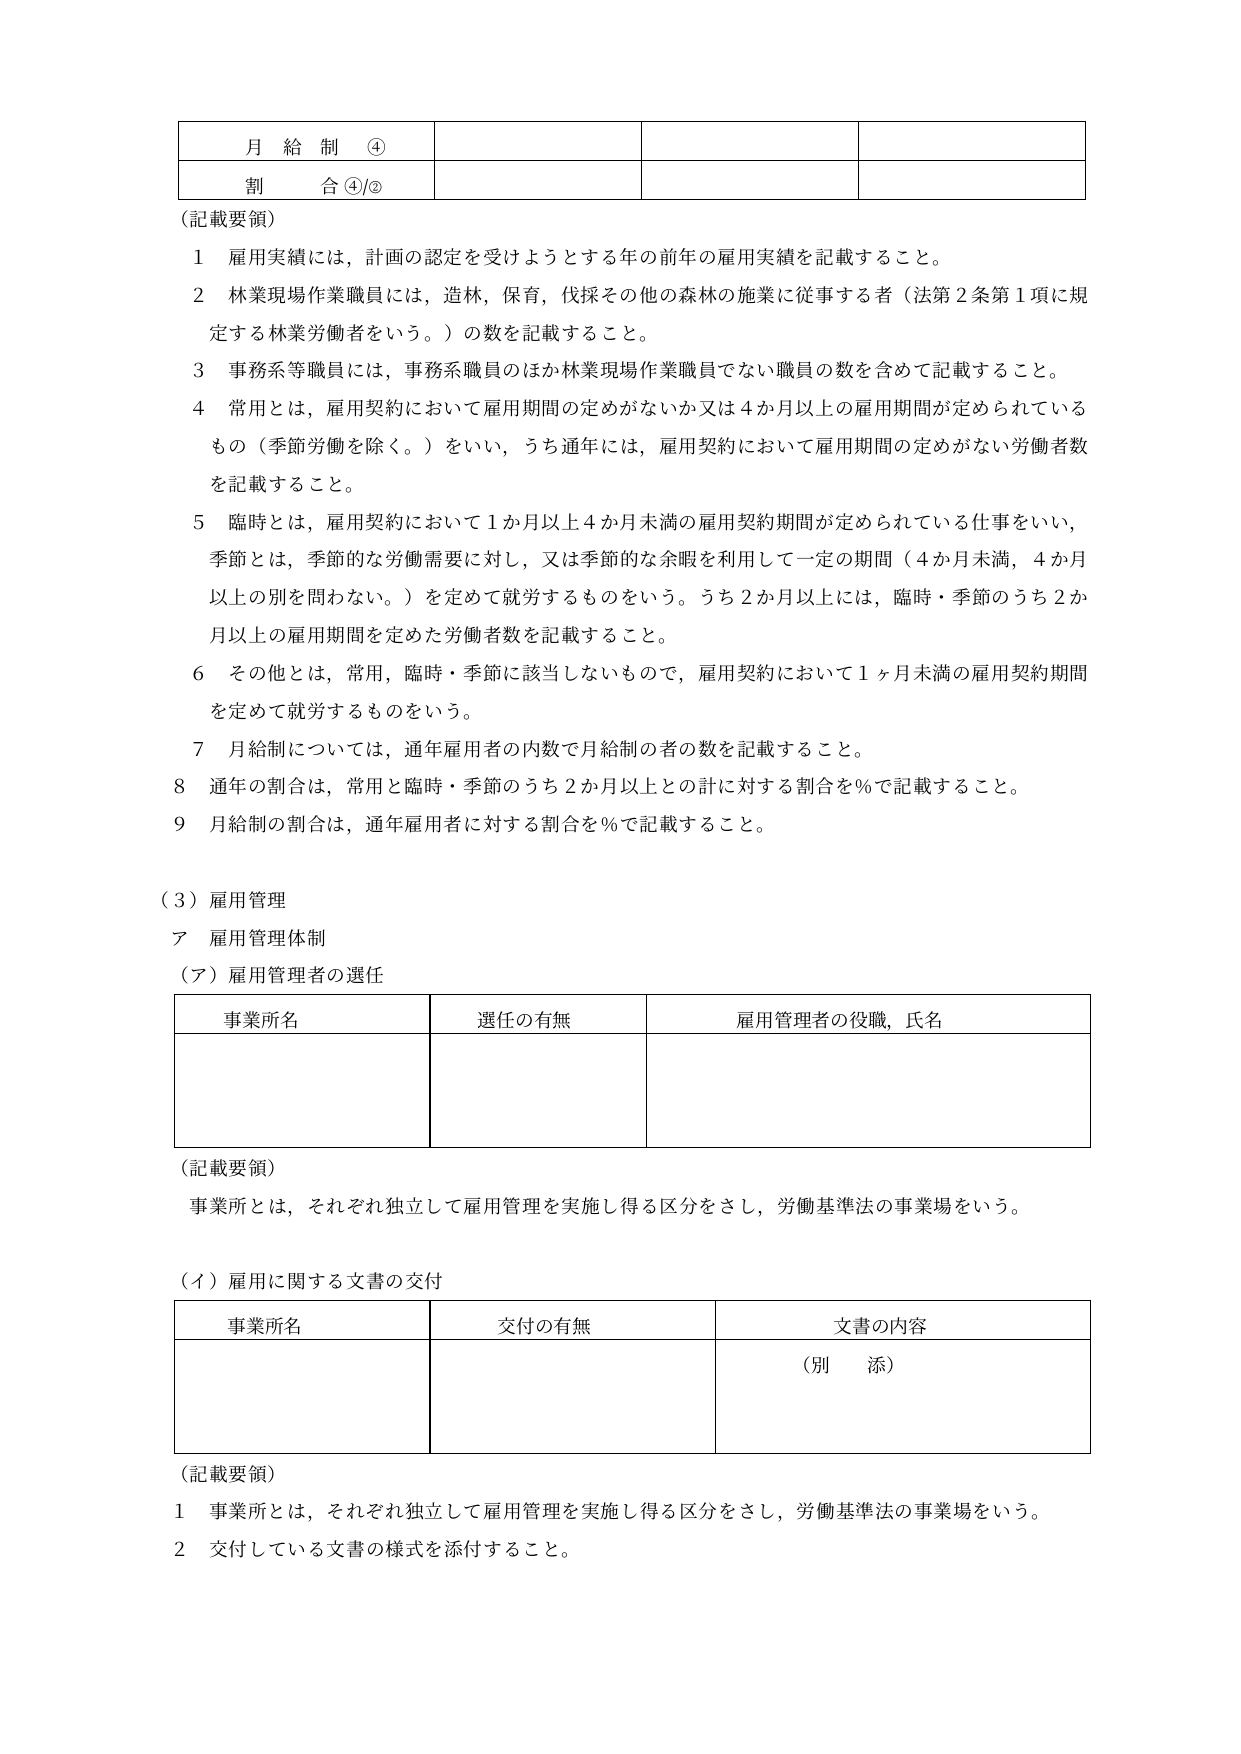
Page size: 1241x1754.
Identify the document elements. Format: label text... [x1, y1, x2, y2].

text ６ その他とは，常用，臨時・季節に該当しないもので，雇用契約において１ヶ月未満の雇用契約期間を定めて就労するものをいう。 [150, 653, 1090, 729]
table_cell （別 添） [716, 1340, 1090, 1453]
table_header 事業所名 [175, 995, 429, 1033]
table_cell 月 給 制 ④ [179, 122, 434, 159]
table_cell [435, 122, 641, 159]
table_header 選任の有無 [431, 995, 646, 1033]
text （記載要領） [150, 1148, 1090, 1186]
text ７ 月給制については，通年雇用者の内数で月給制の者の数を記載すること。 [150, 729, 1090, 767]
table_cell [642, 161, 858, 198]
text ア 雇用管理体制 [150, 918, 1090, 956]
text ４ 常用とは，雇用契約において雇用期間の定めがないか又は４か月以上の雇用期間が定められているもの（季節労働を除く。）をいい，うち通年には，雇用契約において雇用期間の定めがない労働者数を記載すること。 [150, 389, 1090, 502]
table_header 文書の内容 [716, 1301, 1090, 1338]
text ２ 林業現場作業職員には，造林，保育，伐採その他の森林の施業に従事する者（法第２条第１項に規定する林業労働者をいう。）の数を記載すること。 [150, 275, 1090, 351]
text （３）雇用管理 [150, 880, 1090, 918]
table_cell [647, 1034, 1090, 1147]
table_cell [175, 1340, 429, 1453]
table_header 雇用管理者の役職，氏名 [647, 995, 1090, 1033]
table_header 交付の有無 [431, 1301, 715, 1338]
table_cell [175, 1034, 429, 1147]
table_cell [859, 161, 1085, 198]
table_cell 割 合 ④/② [179, 161, 434, 198]
text （イ）雇用に関する文書の交付 [150, 1262, 1090, 1299]
table_cell [431, 1340, 715, 1453]
text （ア）雇用管理者の選任 [150, 956, 1090, 994]
text １ 雇用実績には，計画の認定を受けようとする年の前年の雇用実績を記載すること。 [150, 237, 1090, 275]
table_cell [859, 122, 1085, 159]
text ８ 通年の割合は，常用と臨時・季節のうち２か月以上との計に対する割合を％で記載すること。 [150, 767, 1090, 804]
table_cell [435, 161, 641, 198]
table_header 事業所名 [175, 1301, 429, 1338]
text ２ 交付している文書の様式を添付すること。 [150, 1530, 1090, 1567]
table_cell [431, 1034, 646, 1147]
text ３ 事務系等職員には，事務系職員のほか林業現場作業職員でない職員の数を含めて記載すること。 [150, 351, 1090, 389]
text （記載要領） [150, 199, 1090, 237]
text ５ 臨時とは，雇用契約において１か月以上４か月未満の雇用契約期間が定められている仕事をいい，季節とは，季節的な労働需要に対し，又は季節的な余暇を利用して一定の期間（４か月未満，４か月以上の別を問わない。）を定めて就労するものをいう。うち２か月以上には，臨時・季節のうち２か月以上の雇用期間を定めた労働者数を記載すること。 [150, 502, 1090, 653]
text ９ 月給制の割合は，通年雇用者に対する割合を％で記載すること。 [150, 804, 1090, 842]
text １ 事業所とは，それぞれ独立して雇用管理を実施し得る区分をさし，労働基準法の事業場をいう。 [150, 1492, 1090, 1530]
table_cell [642, 122, 858, 159]
text 事業所とは，それぞれ独立して雇用管理を実施し得る区分をさし，労働基準法の事業場をいう。 [150, 1186, 1090, 1224]
text （記載要領） [150, 1454, 1090, 1492]
